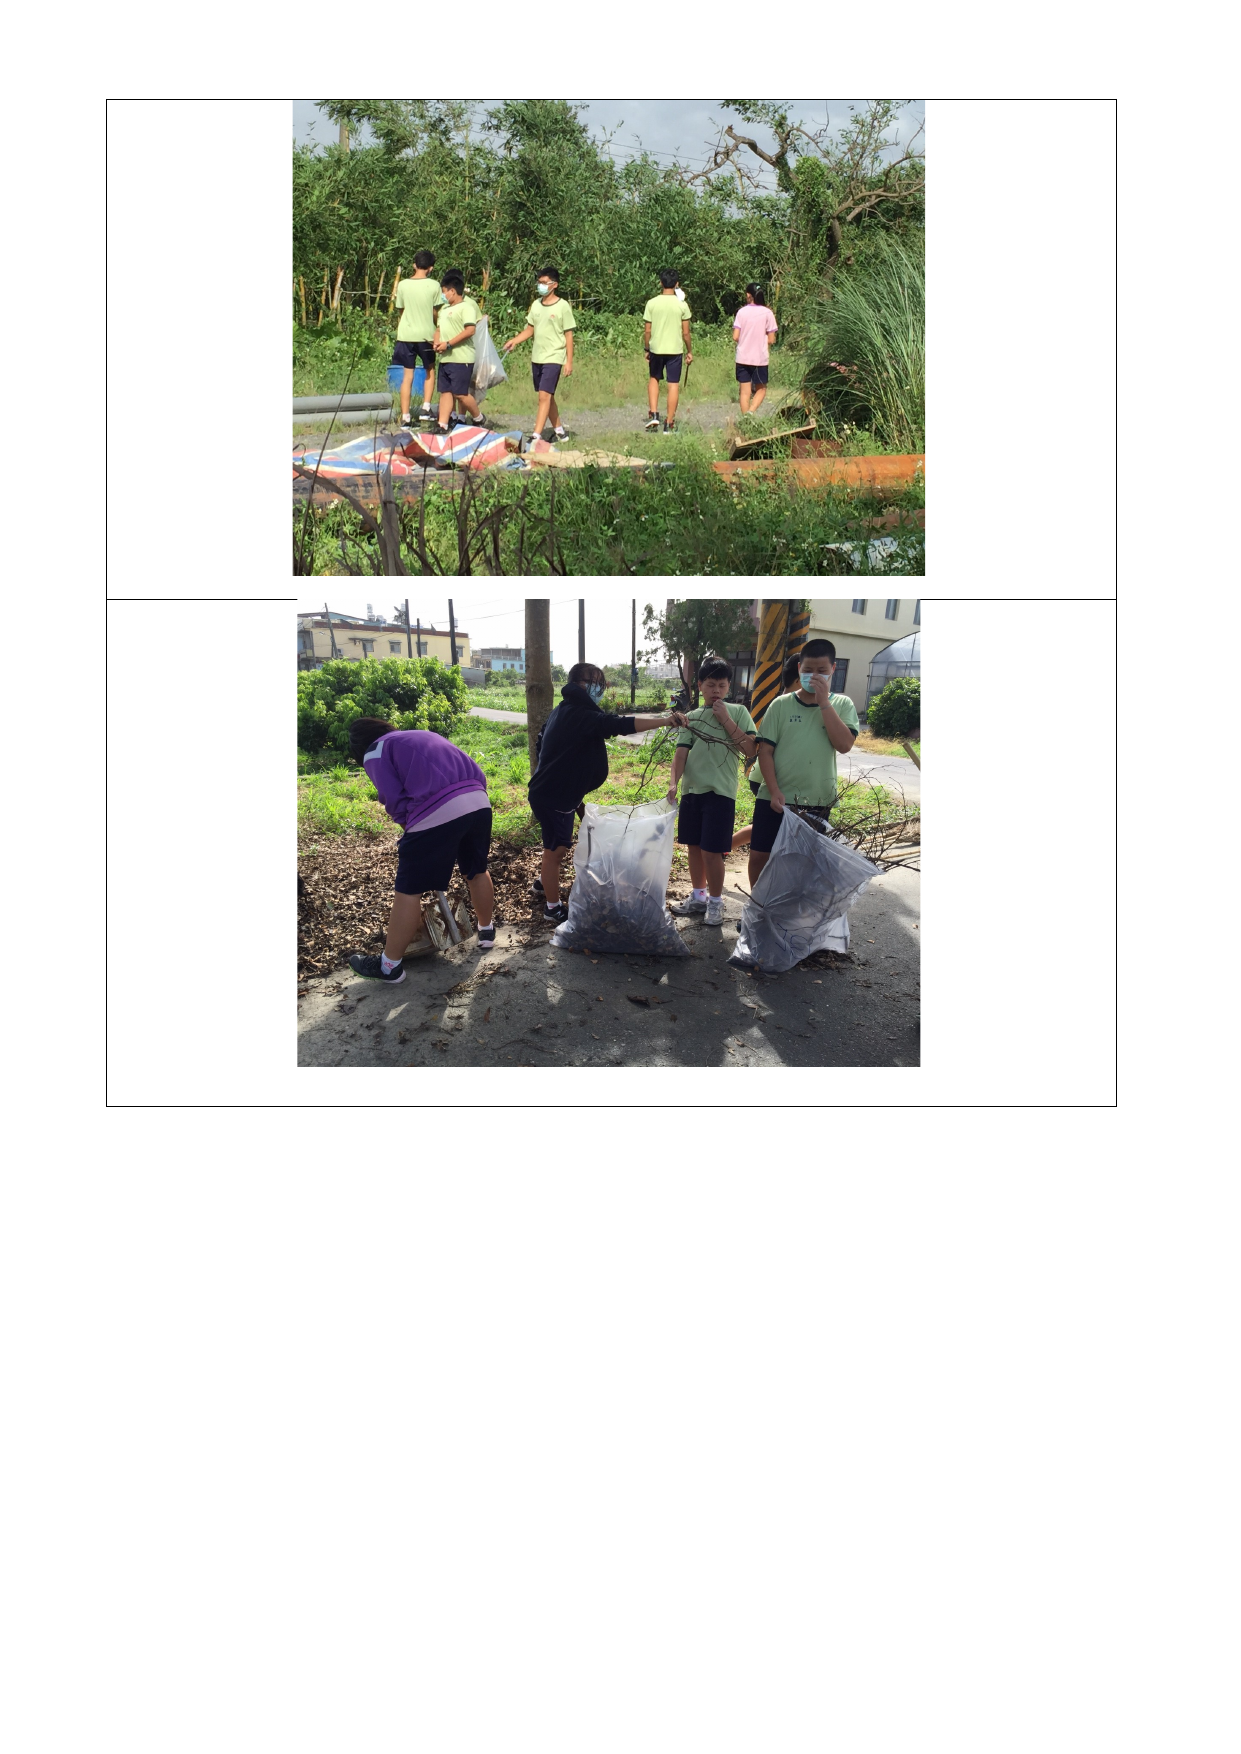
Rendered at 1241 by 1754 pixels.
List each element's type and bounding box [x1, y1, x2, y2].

picture [297, 599, 921, 1067]
table_cell [107, 100, 1116, 599]
table_cell [107, 600, 1116, 1106]
picture [292, 100, 926, 576]
